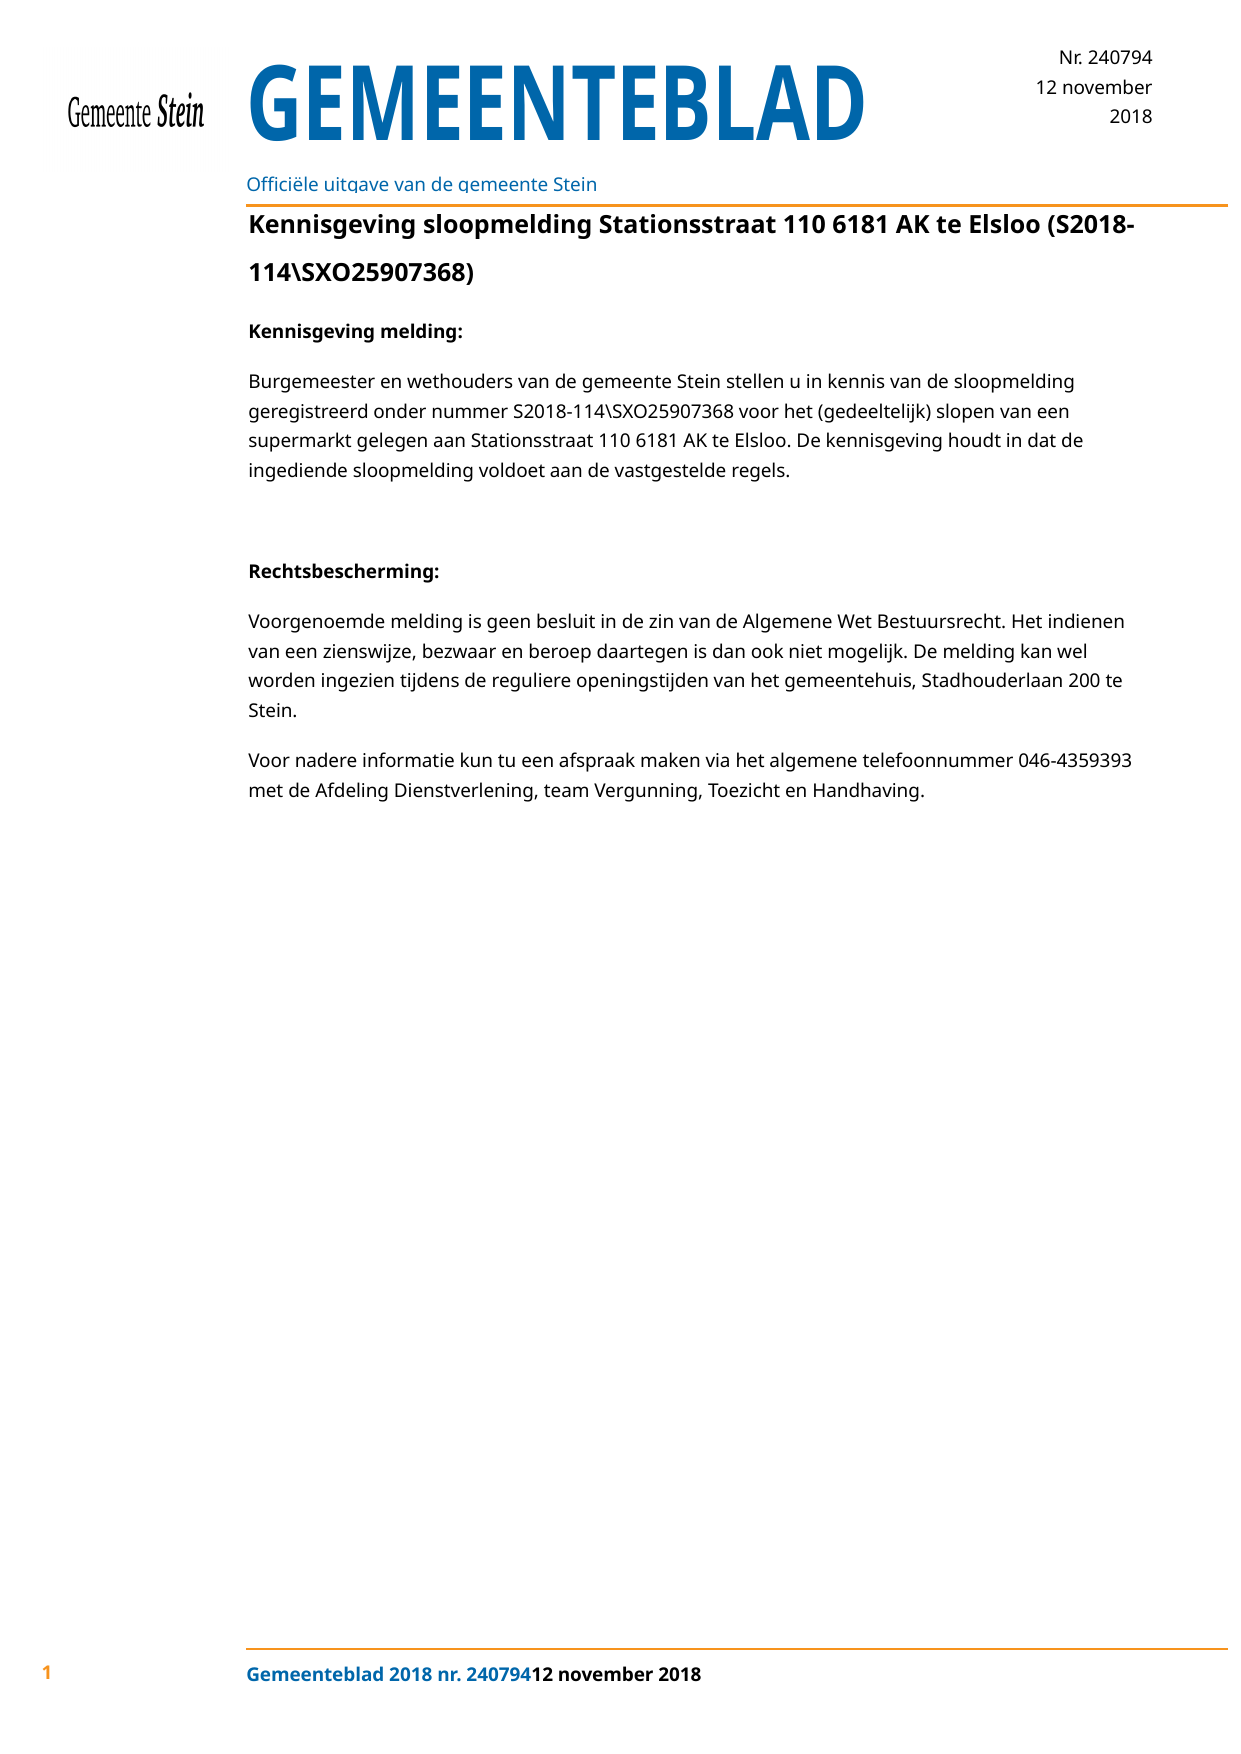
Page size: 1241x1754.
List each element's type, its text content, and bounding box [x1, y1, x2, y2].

text Kennisgeving sloopmelding Stationsstraat 110 6181 AK te Elsloo (S2018-114\SXO25907368) [248, 207, 1152, 288]
text Rechtsbescherming: [248, 558, 1152, 584]
text Voor nadere informatie kun tu een afspraak maken via het algemene telefoonnummer 046-4359393 met de Afdeling Dienstverlening, team Vergunning, Toezicht en Handhaving. [248, 747, 1152, 803]
text Kennisgeving melding: [248, 318, 1152, 344]
text Voorgenoemde melding is geen besluit in de zin van de Algemene Wet Bestuursrecht. Het indienen van een zienswijze, bezwaar en beroep daartegen is dan ook niet mogelijk. De melding kan wel worden ingezien tijdens de reguliere openingstijden van het gemeentehuis, Stadhouderlaan 200 te Stein. [248, 608, 1152, 723]
picture [41, 47, 231, 172]
text Burgemeester en wethouders van de gemeente Stein stellen u in kennis van de sloopmelding geregistreerd onder nummer S2018-114\SXO25907368 voor het (gedeeltelijk) slopen van een supermarkt gelegen aan Stationsstraat 110 6181 AK te Elsloo. De kennisgeving houdt in dat de ingediende sloopmelding voldoet aan de vastgestelde regels. [248, 368, 1152, 483]
